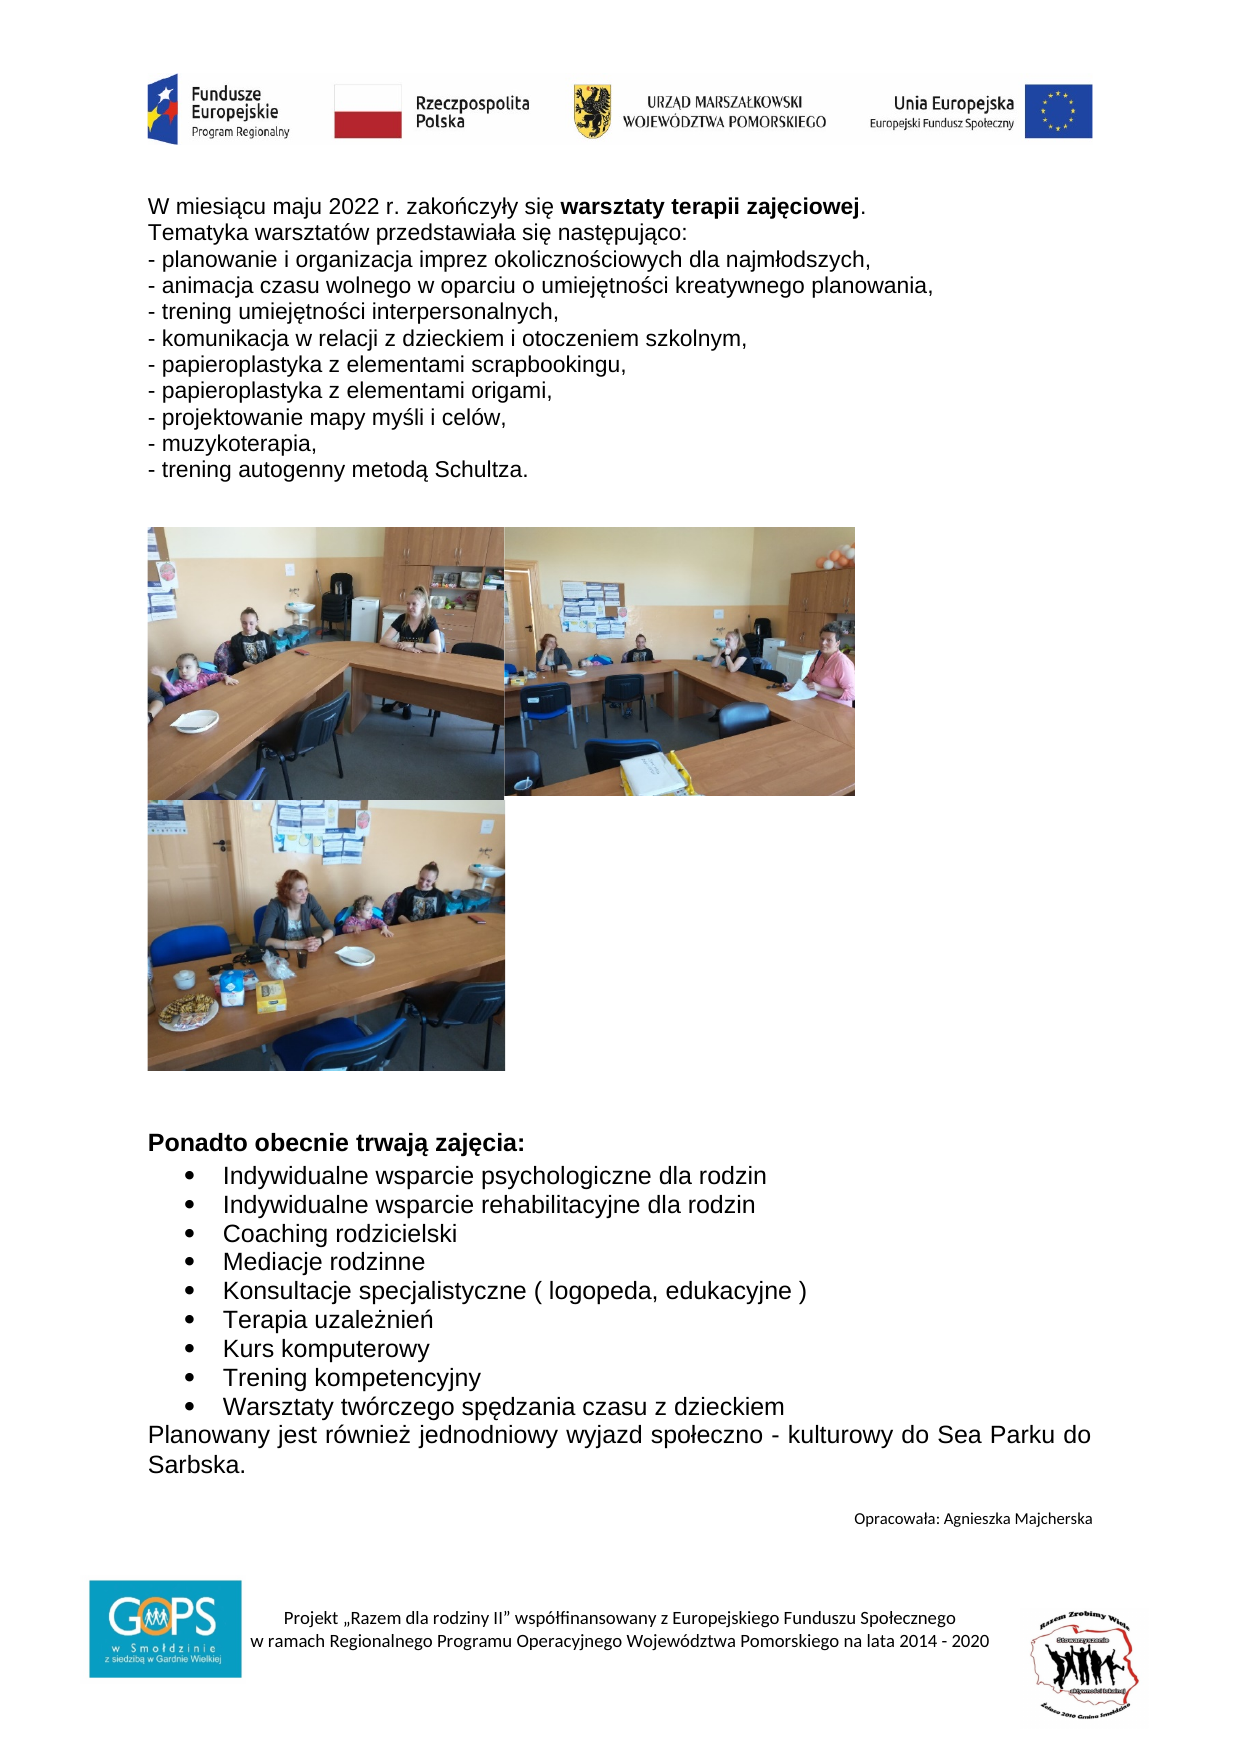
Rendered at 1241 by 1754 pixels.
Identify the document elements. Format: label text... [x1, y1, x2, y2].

list Indywidualne wsparcie psychologiczne dla rodzin [185, 1161, 1093, 1190]
list Mediacje rodzinne [185, 1247, 1093, 1276]
list Kurs komputerowy [185, 1334, 1093, 1363]
list Indywidualne wsparcie rehabilitacyjne dla rodzin [185, 1190, 1093, 1218]
text W miesiącu maju 2022 r. zakończyły się warsztaty terapii zajęciowej. [148, 193, 1093, 219]
text Ponadto obecnie trwają zajęcia: [148, 1128, 1093, 1157]
list Trening kompetencyjny [185, 1363, 1093, 1392]
text - muzykoterapia, [148, 430, 1093, 456]
text - projektowanie mapy myśli i celów, [148, 404, 1093, 430]
text Planowany jest również jednodniowy wyjazd społeczno - kulturowy do Sea Parku do Sarbska. [148, 1421, 1093, 1478]
list Warsztaty twórczego spędzania czasu z dzieckiem [185, 1392, 1093, 1421]
text Tematyka warsztatów przedstawiała się następująco: [148, 219, 1093, 246]
list Terapia uzależnień [185, 1305, 1093, 1334]
text - trening autogenny metodą Schultza. [148, 456, 1093, 483]
list Konsultacje specjalistyczne ( logopeda, edukacyjne ) [185, 1276, 1093, 1305]
text - animacja czasu wolnego w oparciu o umiejętności kreatywnego planowania, [148, 272, 1093, 298]
text - planowanie i organizacja imprez okolicznościowych dla najmłodszych, [148, 246, 1093, 272]
text - trening umiejętności interpersonalnych, [148, 298, 1093, 324]
text Opracowała: Agnieszka Majcherska [148, 1508, 1093, 1529]
text - papieroplastyka z elementami scrapbookingu, [148, 351, 1093, 377]
list Coaching rodzicielski [185, 1218, 1093, 1247]
text - papieroplastyka z elementami origami, [148, 377, 1093, 404]
text - komunikacja w relacji z dzieckiem i otoczeniem szkolnym, [148, 324, 1093, 351]
